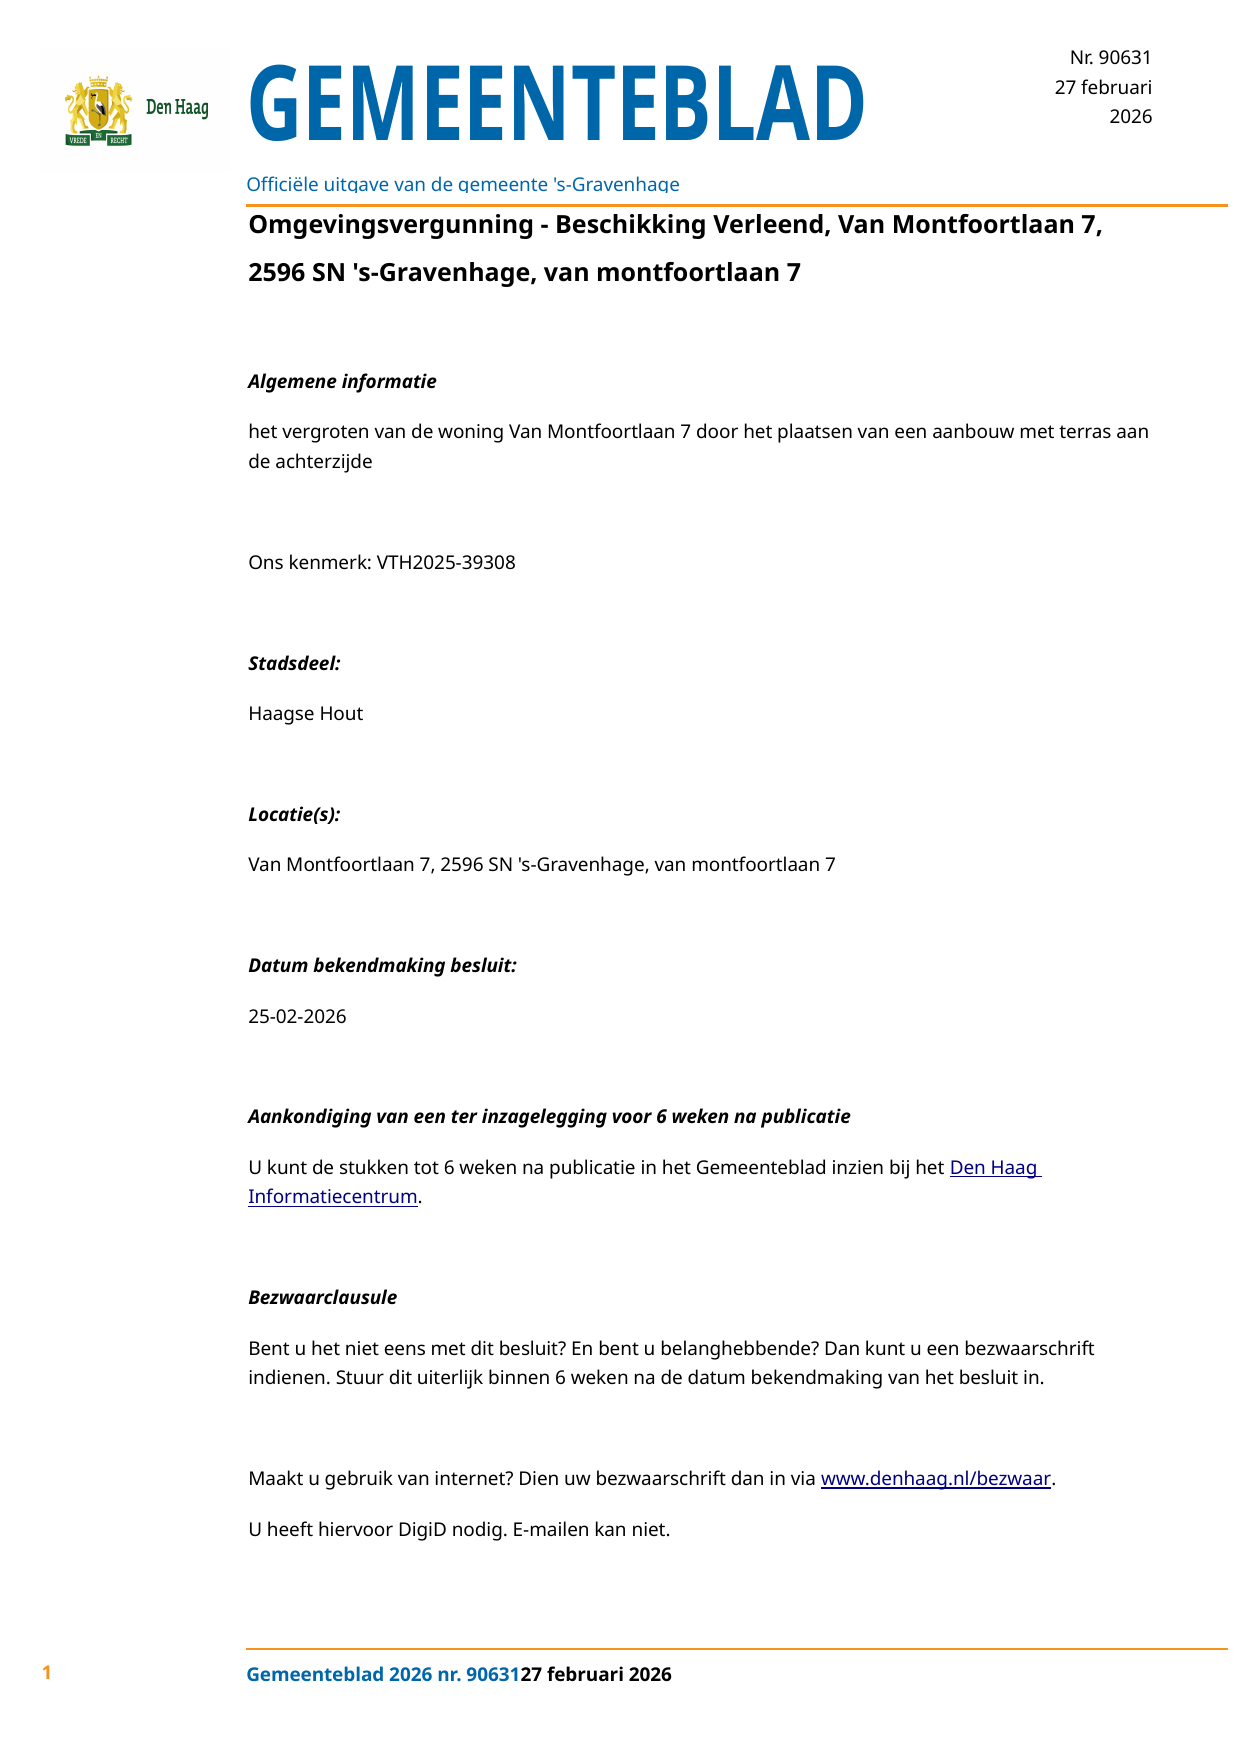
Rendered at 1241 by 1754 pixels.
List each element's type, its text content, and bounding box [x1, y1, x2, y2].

text Van Montfoortlaan 7, 2596 SN 's-Gravenhage, van montfoortlaan 7 [248, 852, 1152, 877]
text het vergroten van de woning Van Montfoortlaan 7 door het plaatsen van een aanbouw met terras aan de achterzijde [248, 419, 1152, 474]
text U heeft hiervoor DigiD nodig. E-mailen kan niet. [248, 1516, 1152, 1542]
picture [41, 47, 231, 172]
text Maakt u gebruik van internet? Dien uw bezwaarschrift dan in via www.denhaag.nl/bezwaar. [248, 1465, 1152, 1491]
text Haagse Hout [248, 700, 1152, 726]
text Aankondiging van een ter inzagelegging voor 6 weken na publicatie [248, 1104, 1152, 1129]
text U kunt de stukken tot 6 weken na publicatie in het Gemeenteblad inzien bij het Den Haag Informatiecentrum. [248, 1154, 1152, 1209]
text Bent u het niet eens met dit besluit? En bent u belanghebbende? Dan kunt u een bezwaarschrift indienen. Stuur dit uiterlijk binnen 6 weken na de datum bekendmaking van het besluit in. [248, 1335, 1152, 1390]
text Ons kenmerk: VTH2025-39308 [248, 549, 1152, 575]
text Omgevingsvergunning - Beschikking Verleend, Van Montfoortlaan 7, 2596 SN 's-Gravenhage, van montfoortlaan 7 [248, 207, 1152, 288]
text Stadsdeel: [248, 650, 1152, 676]
text 25-02-2026 [248, 1003, 1152, 1029]
text Locatie(s): [248, 801, 1152, 827]
text Bezwaarclausule [248, 1284, 1152, 1310]
text Datum bekendmaking besluit: [248, 952, 1152, 978]
text Algemene informatie [248, 368, 1152, 394]
